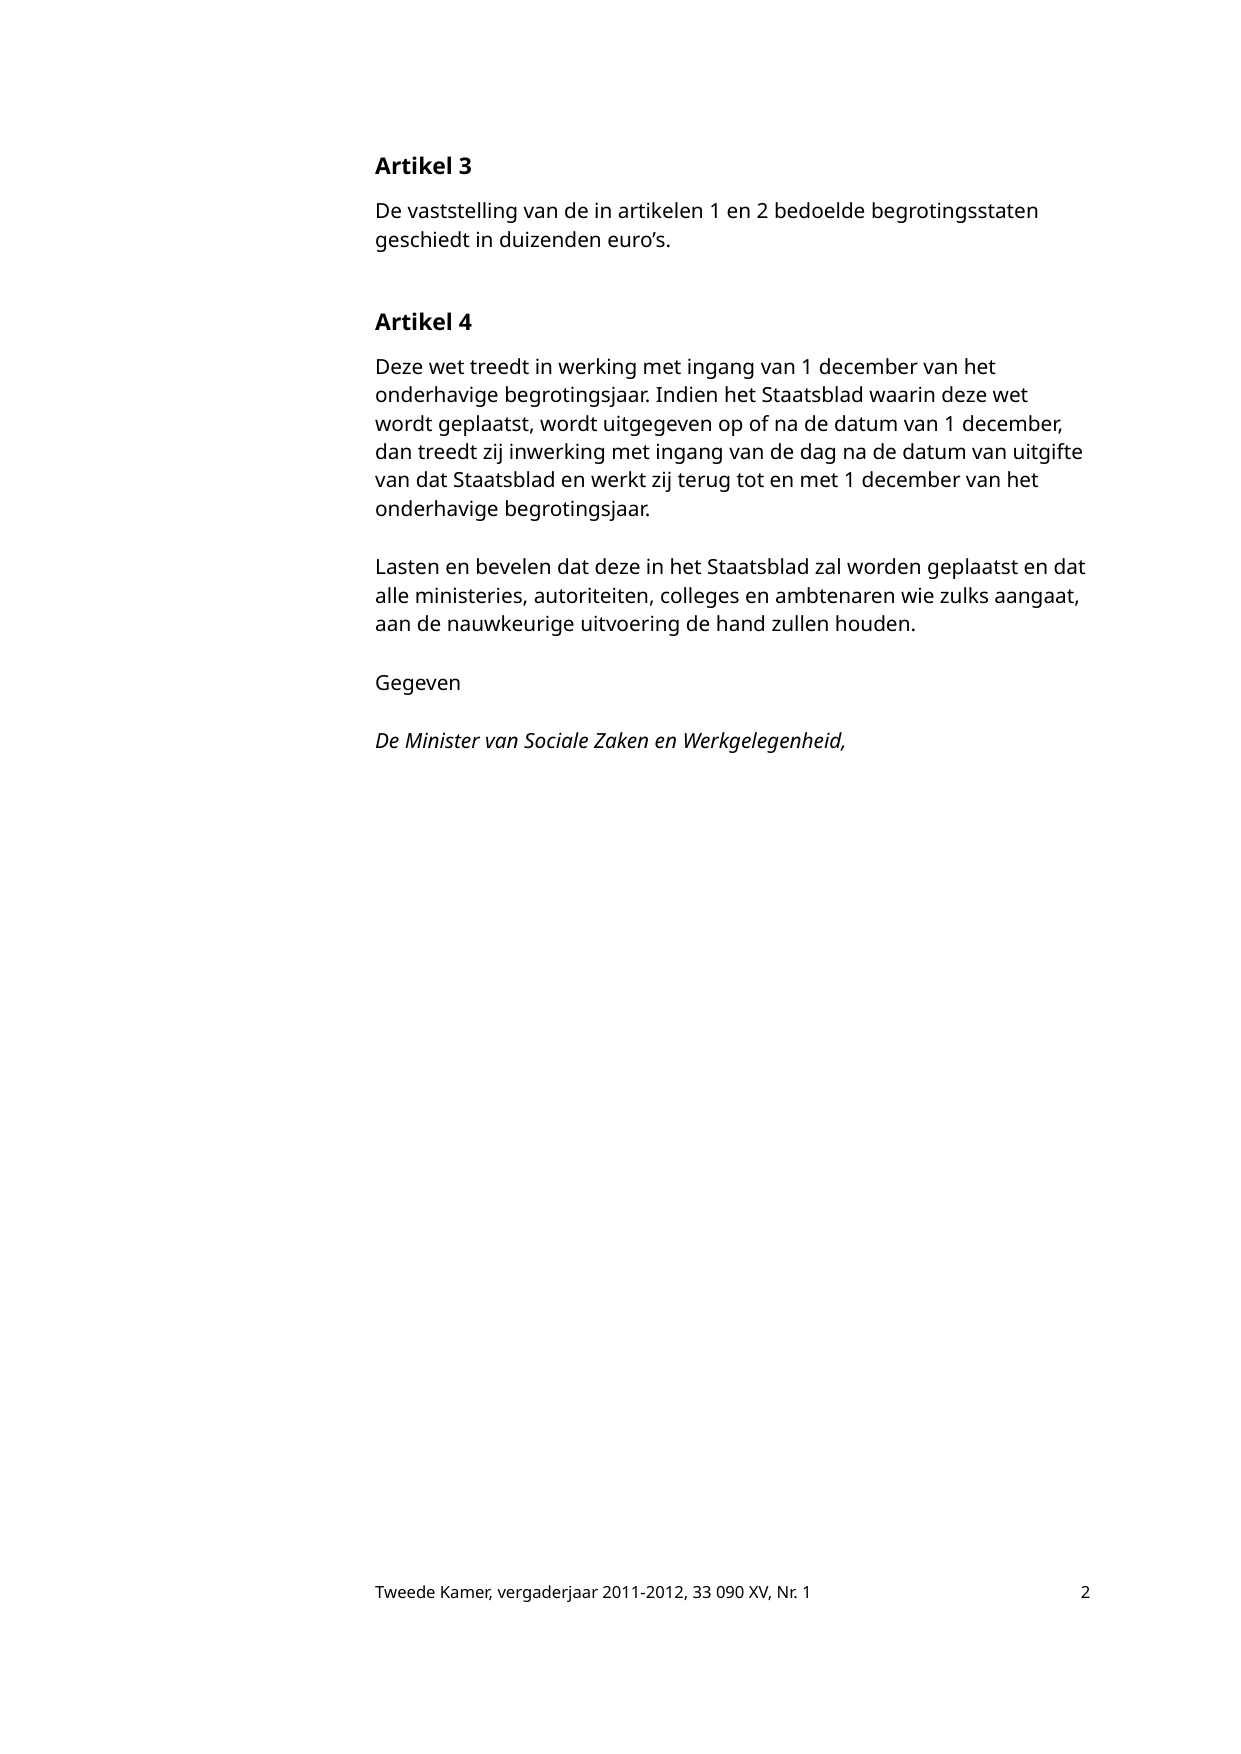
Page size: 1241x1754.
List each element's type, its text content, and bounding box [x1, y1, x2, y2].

text Lasten en bevelen dat deze in het Staatsblad zal worden geplaatst en dat alle ministeries, autoriteiten, colleges en ambtenaren wie zulks aangaat, aan de nauwkeurige uitvoering de hand zullen houden. [375, 552, 1090, 638]
text Deze wet treedt in werking met ingang van 1 december van het onderhavige begrotingsjaar. Indien het Staatsblad waarin deze wet wordt geplaatst, wordt uitgegeven op of na de datum van 1 december, dan treedt zij inwerking met ingang van de dag na de datum van uitgifte van dat Staatsblad en werkt zij terug tot en met 1 december van het onderhavige begrotingsjaar. [375, 352, 1090, 522]
text De Minister van Sociale Zaken en Werkgelegenheid, [375, 726, 1090, 755]
text De vaststelling van de in artikelen 1 en 2 bedoelde begrotingsstaten geschiedt in duizenden euro’s. [375, 196, 1090, 253]
subtitle Artikel 4 [375, 306, 1090, 337]
subtitle Artikel 3 [375, 150, 1090, 181]
text Gegeven [375, 668, 1090, 696]
